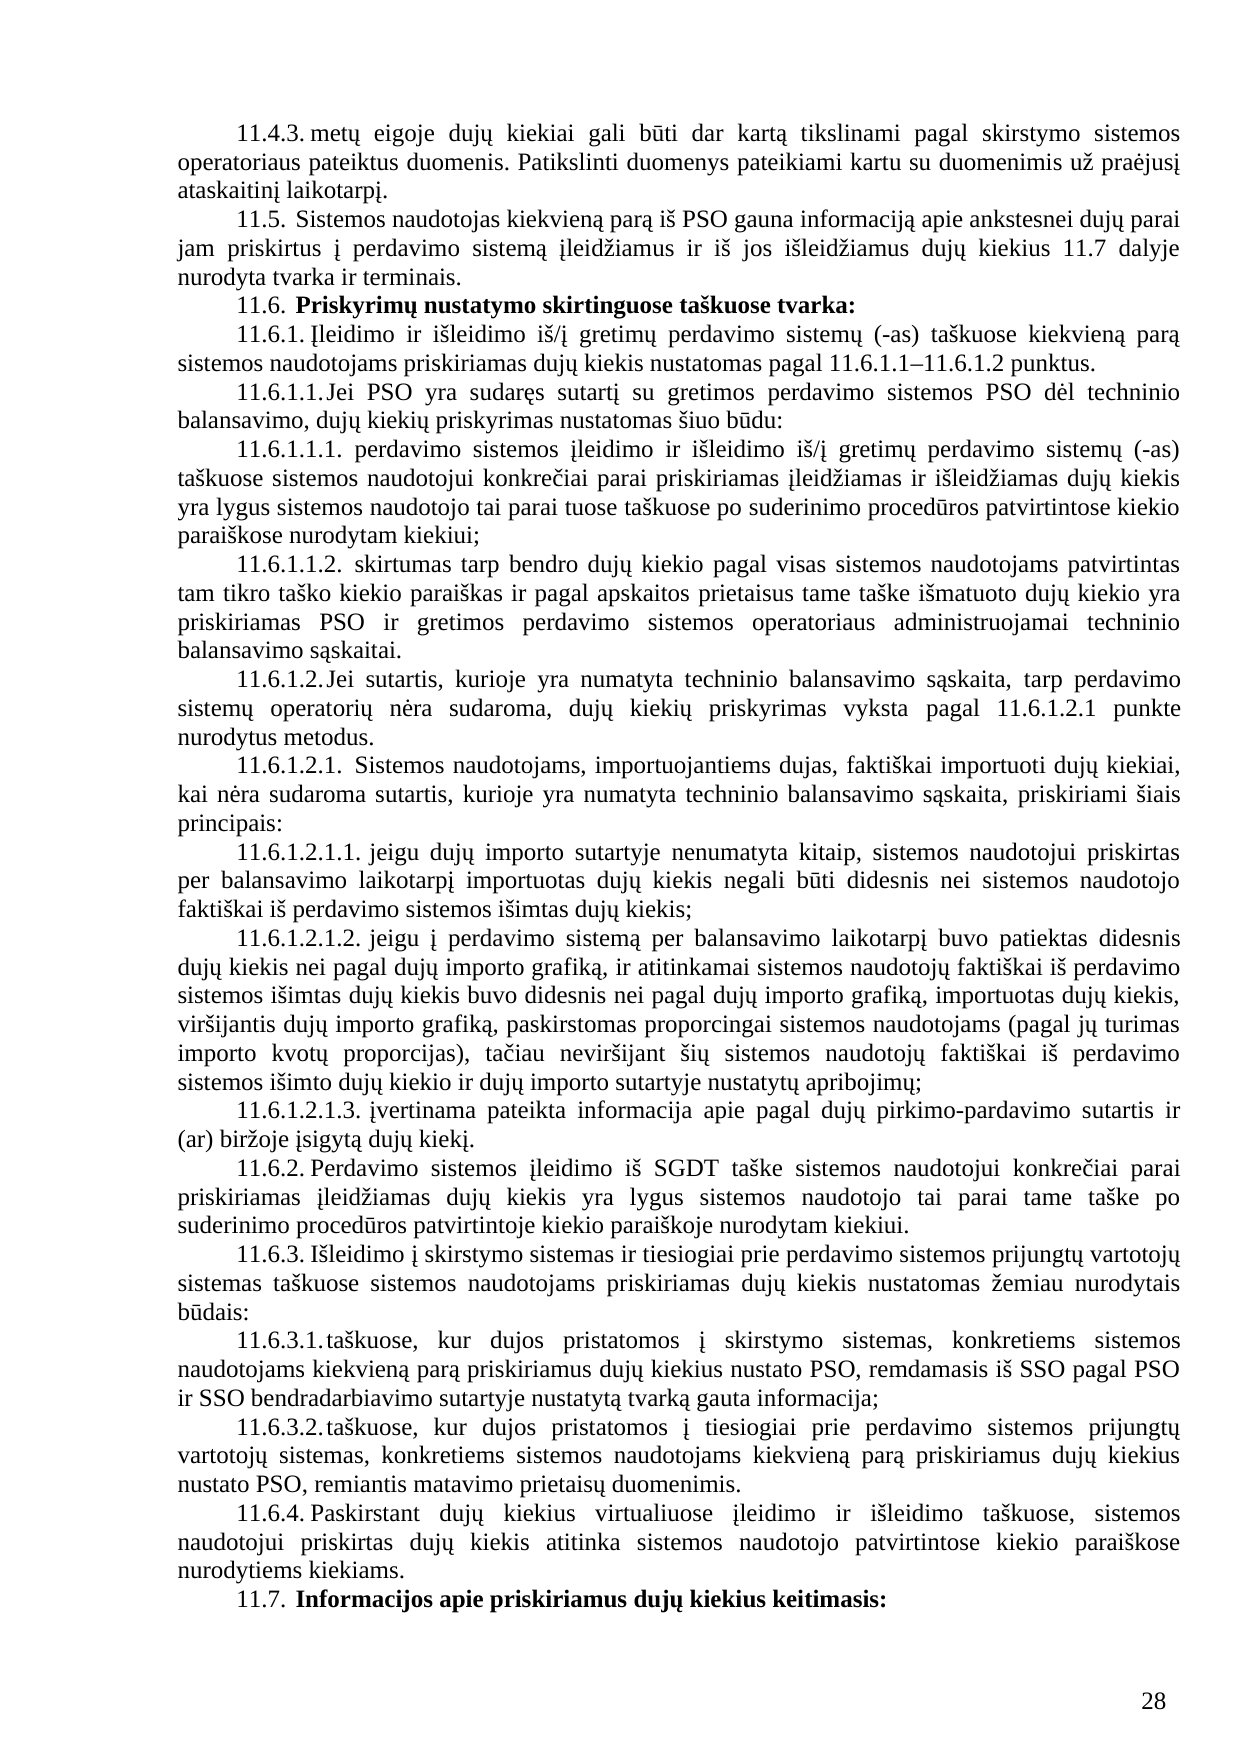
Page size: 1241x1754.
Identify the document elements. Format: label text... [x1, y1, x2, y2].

text 11.6.1.2.1.3. įvertinama pateikta informacija apie pagal dujų pirkimo-pardavimo sutartis ir (ar) biržoje įsigytą dujų kiekį. [177, 1096, 1181, 1153]
text 11.6.1.2. Jei sutartis, kurioje yra numatyta techninio balansavimo sąskaita, tarp perdavimo sistemų operatorių nėra sudaroma, dujų kiekių priskyrimas vyksta pagal 11.6.1.2.1 punkte nurodytus metodus. [177, 664, 1181, 751]
text 11.6.1.2.1. Sistemos naudotojams, importuojantiems dujas, faktiškai importuoti dujų kiekiai, kai nėra sudaroma sutartis, kurioje yra numatyta techninio balansavimo sąskaita, priskiriami šiais principais: [177, 751, 1181, 837]
text 11.5. Sistemos naudotojas kiekvieną parą iš PSO gauna informaciją apie ankstesnei dujų parai jam priskirtus į perdavimo sistemą įleidžiamus ir iš jos išleidžiamus dujų kiekius 11.7 dalyje nurodyta tvarka ir terminais. [177, 204, 1181, 291]
text 11.6.4. Paskirstant dujų kiekius virtualiuose įleidimo ir išleidimo taškuose, sistemos naudotojui priskirtas dujų kiekis atitinka sistemos naudotojo patvirtintose kiekio paraiškose nurodytiems kiekiams. [177, 1498, 1181, 1584]
text 11.6.3.1. taškuose, kur dujos pristatomos į skirstymo sistemas, konkretiems sistemos naudotojams kiekvieną parą priskiriamus dujų kiekius nustato PSO, remdamasis iš SSO pagal PSO ir SSO bendradarbiavimo sutartyje nustatytą tvarką gauta informacija; [177, 1326, 1181, 1412]
text 11.6. Priskyrimų nustatymo skirtinguose taškuose tvarka: [177, 291, 1181, 319]
text 11.6.1.1.2. skirtumas tarp bendro dujų kiekio pagal visas sistemos naudotojams patvirtintas tam tikro taško kiekio paraiškas ir pagal apskaitos prietaisus tame taške išmatuoto dujų kiekio yra priskiriamas PSO ir gretimos perdavimo sistemos operatoriaus administruojamai techninio balansavimo sąskaitai. [177, 549, 1181, 664]
text 11.4.3. metų eigoje dujų kiekiai gali būti dar kartą tikslinami pagal skirstymo sistemos operatoriaus pateiktus duomenis. Patikslinti duomenys pateikiami kartu su duomenimis už praėjusį ataskaitinį laikotarpį. [177, 118, 1181, 204]
text 11.6.1.1. Jei PSO yra sudaręs sutartį su gretimos perdavimo sistemos PSO dėl techninio balansavimo, dujų kiekių priskyrimas nustatomas šiuo būdu: [177, 377, 1181, 434]
text 11.6.3.2. taškuose, kur dujos pristatomos į tiesiogiai prie perdavimo sistemos prijungtų vartotojų sistemas, konkretiems sistemos naudotojams kiekvieną parą priskiriamus dujų kiekius nustato PSO, remiantis matavimo prietaisų duomenimis. [177, 1412, 1181, 1498]
text 11.6.1. Įleidimo ir išleidimo iš/į gretimų perdavimo sistemų (-as) taškuose kiekvieną parą sistemos naudotojams priskiriamas dujų kiekis nustatomas pagal 11.6.1.1–11.6.1.2 punktus. [177, 319, 1181, 377]
text 11.6.2. Perdavimo sistemos įleidimo iš SGDT taške sistemos naudotojui konkrečiai parai priskiriamas įleidžiamas dujų kiekis yra lygus sistemos naudotojo tai parai tame taške po suderinimo procedūros patvirtintoje kiekio paraiškoje nurodytam kiekiui. [177, 1153, 1181, 1239]
text 11.7. Informacijos apie priskiriamus dujų kiekius keitimasis: [177, 1584, 1181, 1613]
text 11.6.1.2.1.1. jeigu dujų importo sutartyje nenumatyta kitaip, sistemos naudotojui priskirtas per balansavimo laikotarpį importuotas dujų kiekis negali būti didesnis nei sistemos naudotojo faktiškai iš perdavimo sistemos išimtas dujų kiekis; [177, 837, 1181, 923]
text 11.6.3. Išleidimo į skirstymo sistemas ir tiesiogiai prie perdavimo sistemos prijungtų vartotojų sistemas taškuose sistemos naudotojams priskiriamas dujų kiekis nustatomas žemiau nurodytais būdais: [177, 1239, 1181, 1326]
text 11.6.1.1.1. perdavimo sistemos įleidimo ir išleidimo iš/į gretimų perdavimo sistemų (-as) taškuose sistemos naudotojui konkrečiai parai priskiriamas įleidžiamas ir išleidžiamas dujų kiekis yra lygus sistemos naudotojo tai parai tuose taškuose po suderinimo procedūros patvirtintose kiekio paraiškose nurodytam kiekiui; [177, 434, 1181, 549]
text 11.6.1.2.1.2. jeigu į perdavimo sistemą per balansavimo laikotarpį buvo patiektas didesnis dujų kiekis nei pagal dujų importo grafiką, ir atitinkamai sistemos naudotojų faktiškai iš perdavimo sistemos išimtas dujų kiekis buvo didesnis nei pagal dujų importo grafiką, importuotas dujų kiekis, viršijantis dujų importo grafiką, paskirstomas proporcingai sistemos naudotojams (pagal jų turimas importo kvotų proporcijas), tačiau neviršijant šių sistemos naudotojų faktiškai iš perdavimo sistemos išimto dujų kiekio ir dujų importo sutartyje nustatytų apribojimų; [177, 923, 1181, 1096]
